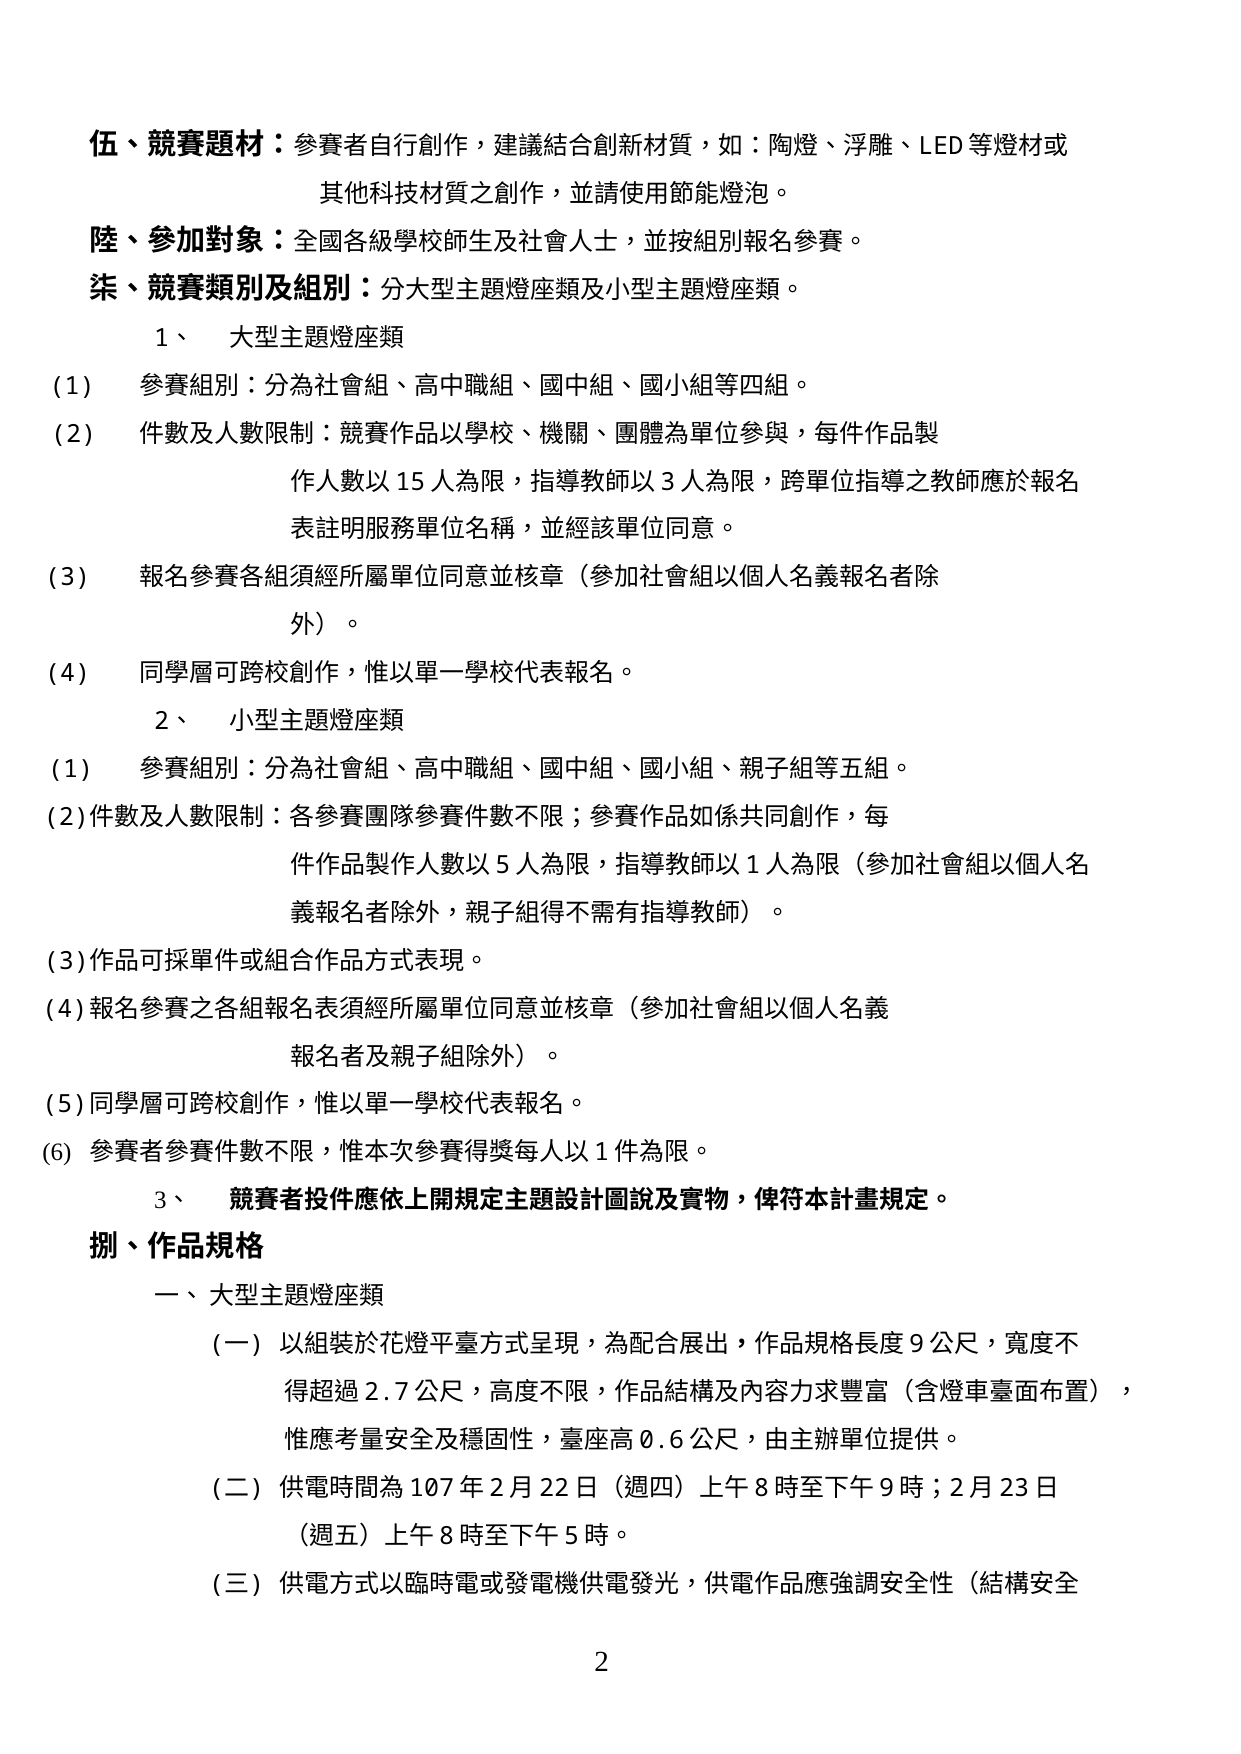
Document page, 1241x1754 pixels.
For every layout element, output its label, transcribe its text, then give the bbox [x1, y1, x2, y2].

list 件數及人數限制：各參賽團隊參賽件數不限；參賽作品如係共同創作，每 [43, 787, 1151, 835]
text (一) 以組裝於花燈平臺方式呈現，為配合展出，作品規格長度9公尺，寬度不 [89, 1314, 1151, 1362]
text (三) 供電方式以臨時電或發電機供電發光，供電作品應強調安全性（結構安全 [89, 1554, 1151, 1602]
text 義報名者除外，親子組得不需有指導教師）。 [245, 883, 1151, 931]
text 伍、競賽題材：參賽者自行創作，建議結合創新材質，如：陶燈、浮雕、LED等燈材或 [89, 116, 1151, 164]
list 參賽者參賽件數不限，惟本次參賽得獎每人以1件為限。 [42, 1122, 1151, 1170]
text 捌、作品規格 [89, 1218, 1151, 1266]
text 一、 大型主題燈座類 [154, 1266, 1151, 1314]
text 得超過2.7公尺，高度不限，作品結構及內容力求豐富（含燈車臺面布置）， [89, 1362, 1151, 1410]
list 作品可採單件或組合作品方式表現。 [43, 931, 1151, 979]
list 同學層可跨校創作，惟以單一學校代表報名。 [45, 643, 1151, 691]
text （週五）上午8時至下午5時。 [89, 1506, 1151, 1554]
list 競賽者投件應依上開規定主題設計圖說及實物，俾符本計畫規定。 [154, 1170, 1151, 1218]
list 報名參賽之各組報名表須經所屬單位同意並核章（參加社會組以個人名義 [42, 979, 1151, 1027]
text 外）。 [245, 595, 1151, 643]
text 其他科技材質之創作，並請使用節能燈泡。 [154, 164, 1151, 212]
text (二) 供電時間為107年2月22日（週四）上午8時至下午9時；2月23日 [89, 1458, 1151, 1506]
text 作人數以15人為限，指導教師以3人為限，跨單位指導之教師應於報名 [245, 452, 1151, 499]
text 惟應考量安全及穩固性，臺座高0.6公尺，由主辦單位提供。 [89, 1410, 1151, 1458]
list 大型主題燈座類 [154, 308, 1151, 356]
text 報名者及親子組除外）。 [245, 1027, 1151, 1074]
text 表註明服務單位名稱，並經該單位同意。 [245, 499, 1151, 547]
list 報名參賽各組須經所屬單位同意並核章（參加社會組以個人名義報名者除 [45, 547, 1151, 595]
list 件數及人數限制：競賽作品以學校、機關、團體為單位參與，每件作品製 [51, 404, 1151, 452]
list 小型主題燈座類 [154, 691, 1151, 739]
list 參賽組別：分為社會組、高中職組、國中組、國小組、親子組等五組。 [48, 739, 1151, 787]
text 柒、競賽類別及組別：分大型主題燈座類及小型主題燈座類。 [89, 260, 1151, 308]
text 陸、參加對象：全國各級學校師生及社會人士，並按組別報名參賽。 [89, 212, 1151, 260]
text 件作品製作人數以5人為限，指導教師以1人為限（參加社會組以個人名 [245, 835, 1151, 883]
list 同學層可跨校創作，惟以單一學校代表報名。 [42, 1074, 1151, 1122]
list 參賽組別：分為社會組、高中職組、國中組、國小組等四組。 [49, 356, 1151, 404]
